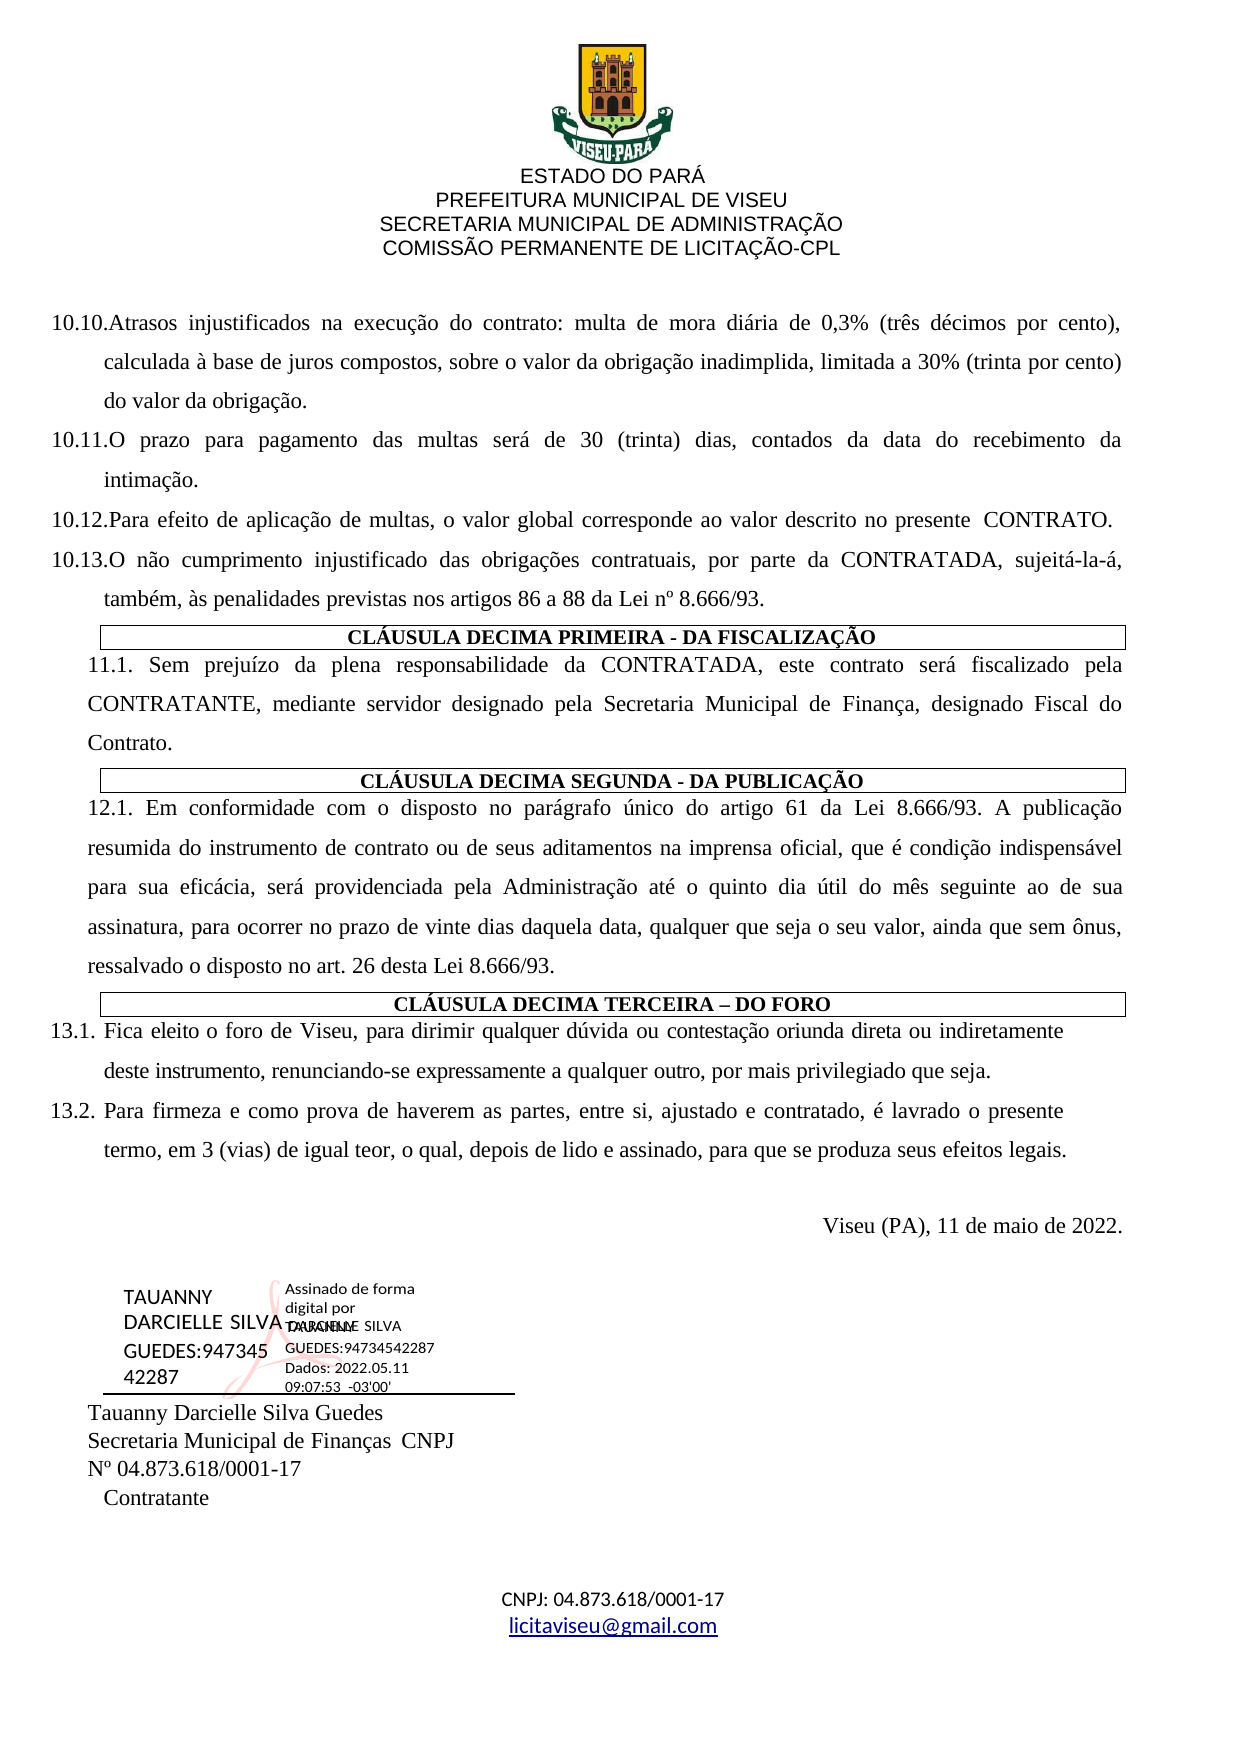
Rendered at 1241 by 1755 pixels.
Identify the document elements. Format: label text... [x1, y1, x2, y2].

list Atrasos injustificados na execução do contrato: multa de mora diária de 0,3% (três décimos por cento), calculada à base de juros compostos, sobre o valor da obrigação inadimplida, limitada a 30% (trinta por cento) do valor da obrigação. [87, 308, 1122, 413]
text 12.1. Em conformidade com o disposto no parágrafo único do artigo 61 da Lei 8.666/93. A publicação resumida do instrumento de contrato ou de seus aditamentos na imprensa oficial, que é condição indispensável para sua eficácia, será providenciada pela Administração até o quinto dia útil do mês seguinte ao de sua assinatura, para ocorrer no prazo de vinte dias daquela data, qualquer que seja o seu valor, ainda que sem ônus, ressalvado o disposto no art. 26 desta Lei 8.666/93. [87, 794, 1123, 978]
text CLÁUSULA DECIMA PRIMEIRA - DA FISCALIZAÇÃO [347, 626, 1125, 649]
list Fica eleito o foro de Viseu, para dirimir qualquer dúvida ou contestação oriunda direta ou indiretamente deste instrumento, renunciando-se expressamente a qualquer outro, por mais privilegiado que seja. [87, 1017, 1122, 1083]
list Para firmeza e como prova de haverem as partes, entre si, ajustado e contratado, é lavrado o presente termo, em 3 (vias) de igual teor, o qual, depois de lido e assinado, para que se produza seus efeitos legais. [87, 1097, 1122, 1163]
text Tauanny Darcielle Silva Guedes Secretaria Municipal de Finanças CNPJ Nº 04.873.618/0001-17 [87, 1399, 458, 1482]
text Contratante [103, 1483, 1136, 1510]
text CLÁUSULA DECIMA TERCEIRA – DO FORO [393, 993, 1125, 1016]
list O não cumprimento injustificado das obrigações contratuais, por parte da CONTRATADA, sujeitá-la-á, também, às penalidades previstas nos artigos 86 a 88 da Lei nº 8.666/93. [87, 546, 1123, 612]
list O prazo para pagamento das multas será de 30 (trinta) dias, contados da data do recebimento da intimação. [87, 427, 1122, 492]
text Viseu (PA), 11 de maio de 2022. [87, 1212, 1123, 1238]
text CLÁUSULA DECIMA SEGUNDA - DA PUBLICAÇÃO [360, 769, 1125, 792]
list Para efeito de aplicação de multas, o valor global corresponde ao valor descrito no presente CONTRATO. [87, 506, 1122, 532]
text 11.1. Sem prejuízo da plena responsabilidade da CONTRATADA, este contrato será fiscalizado pela CONTRATANTE, mediante servidor designado pela Secretaria Municipal de Finança, designado Fiscal do Contrato. [87, 651, 1122, 756]
